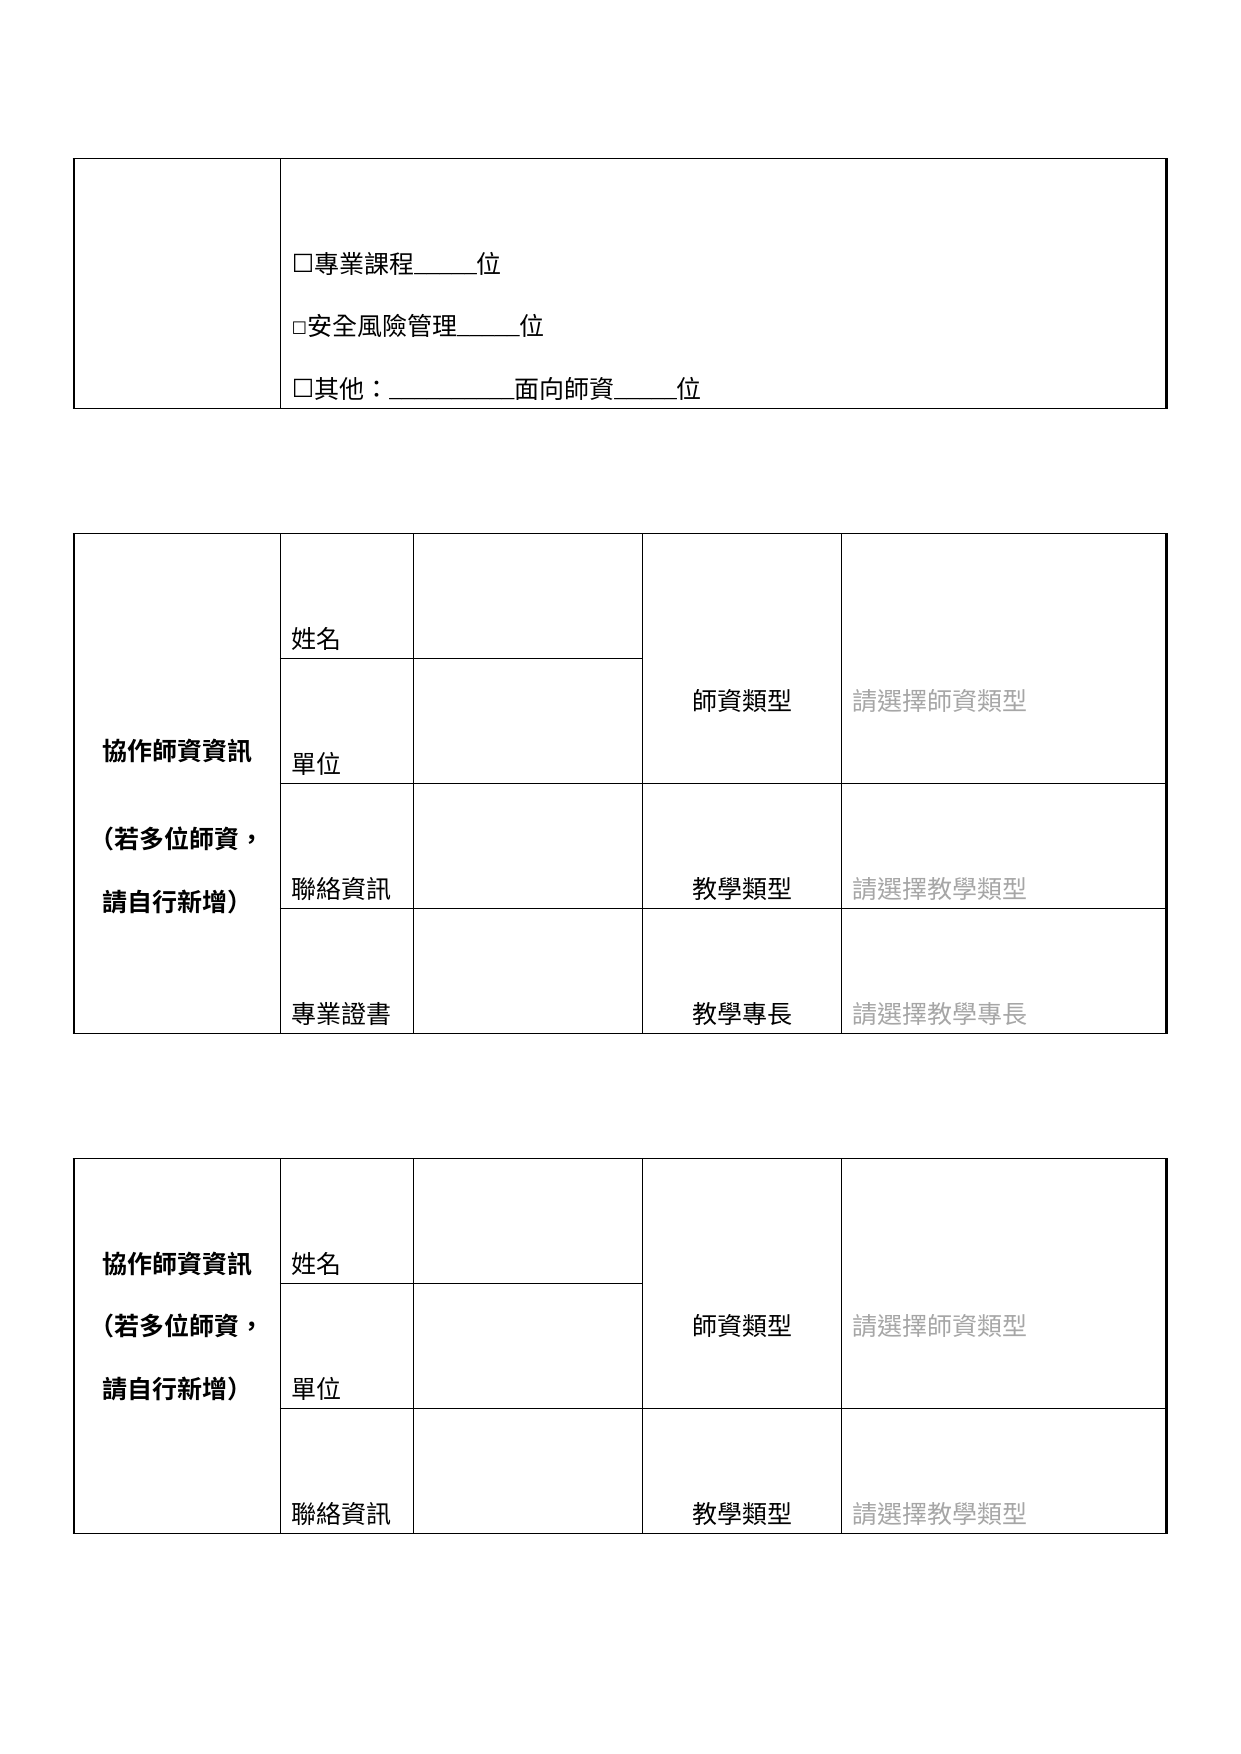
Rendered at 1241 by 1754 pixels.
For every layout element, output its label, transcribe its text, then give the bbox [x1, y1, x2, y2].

table_cell 專業證書 [281, 909, 413, 1033]
table_cell [414, 659, 642, 783]
table_cell [414, 1409, 642, 1533]
table_cell 單位 [281, 659, 413, 783]
table_cell 教學專長 [643, 909, 841, 1033]
table_header 姓名 [281, 1159, 413, 1283]
table_cell 請選擇教學類型 [842, 1409, 1165, 1533]
table_header [414, 534, 642, 658]
table_cell 請選擇教學類型 [842, 784, 1165, 908]
table_header 師資類型 [643, 534, 841, 783]
table_header 請選擇師資類型 [842, 1159, 1165, 1408]
table_cell 教學類型 [643, 784, 841, 908]
table_header 協作師資資訊 （若多位師資，請自行新增） [75, 534, 280, 1033]
table_header 請選擇師資類型 [842, 534, 1165, 783]
table_header 協作師資資訊 （若多位師資，請自行新增） [75, 1159, 280, 1533]
table_cell [414, 909, 642, 1033]
table_header 姓名 [281, 534, 413, 658]
table_cell 請選擇教學專長 [842, 909, 1165, 1033]
table_cell [75, 159, 280, 408]
table_header 師資類型 [643, 1159, 841, 1408]
table_cell ☐專業課程_____位 ☐安全風險管理_____位 ☐其他：__________面向師資_____位 [281, 159, 1165, 408]
table_cell [414, 1284, 642, 1408]
table_cell [414, 784, 642, 908]
table_cell 聯絡資訊 [281, 784, 413, 908]
table_cell 單位 [281, 1284, 413, 1408]
table_header [414, 1159, 642, 1283]
table_cell 聯絡資訊 [281, 1409, 413, 1533]
table_cell 教學類型 [643, 1409, 841, 1533]
